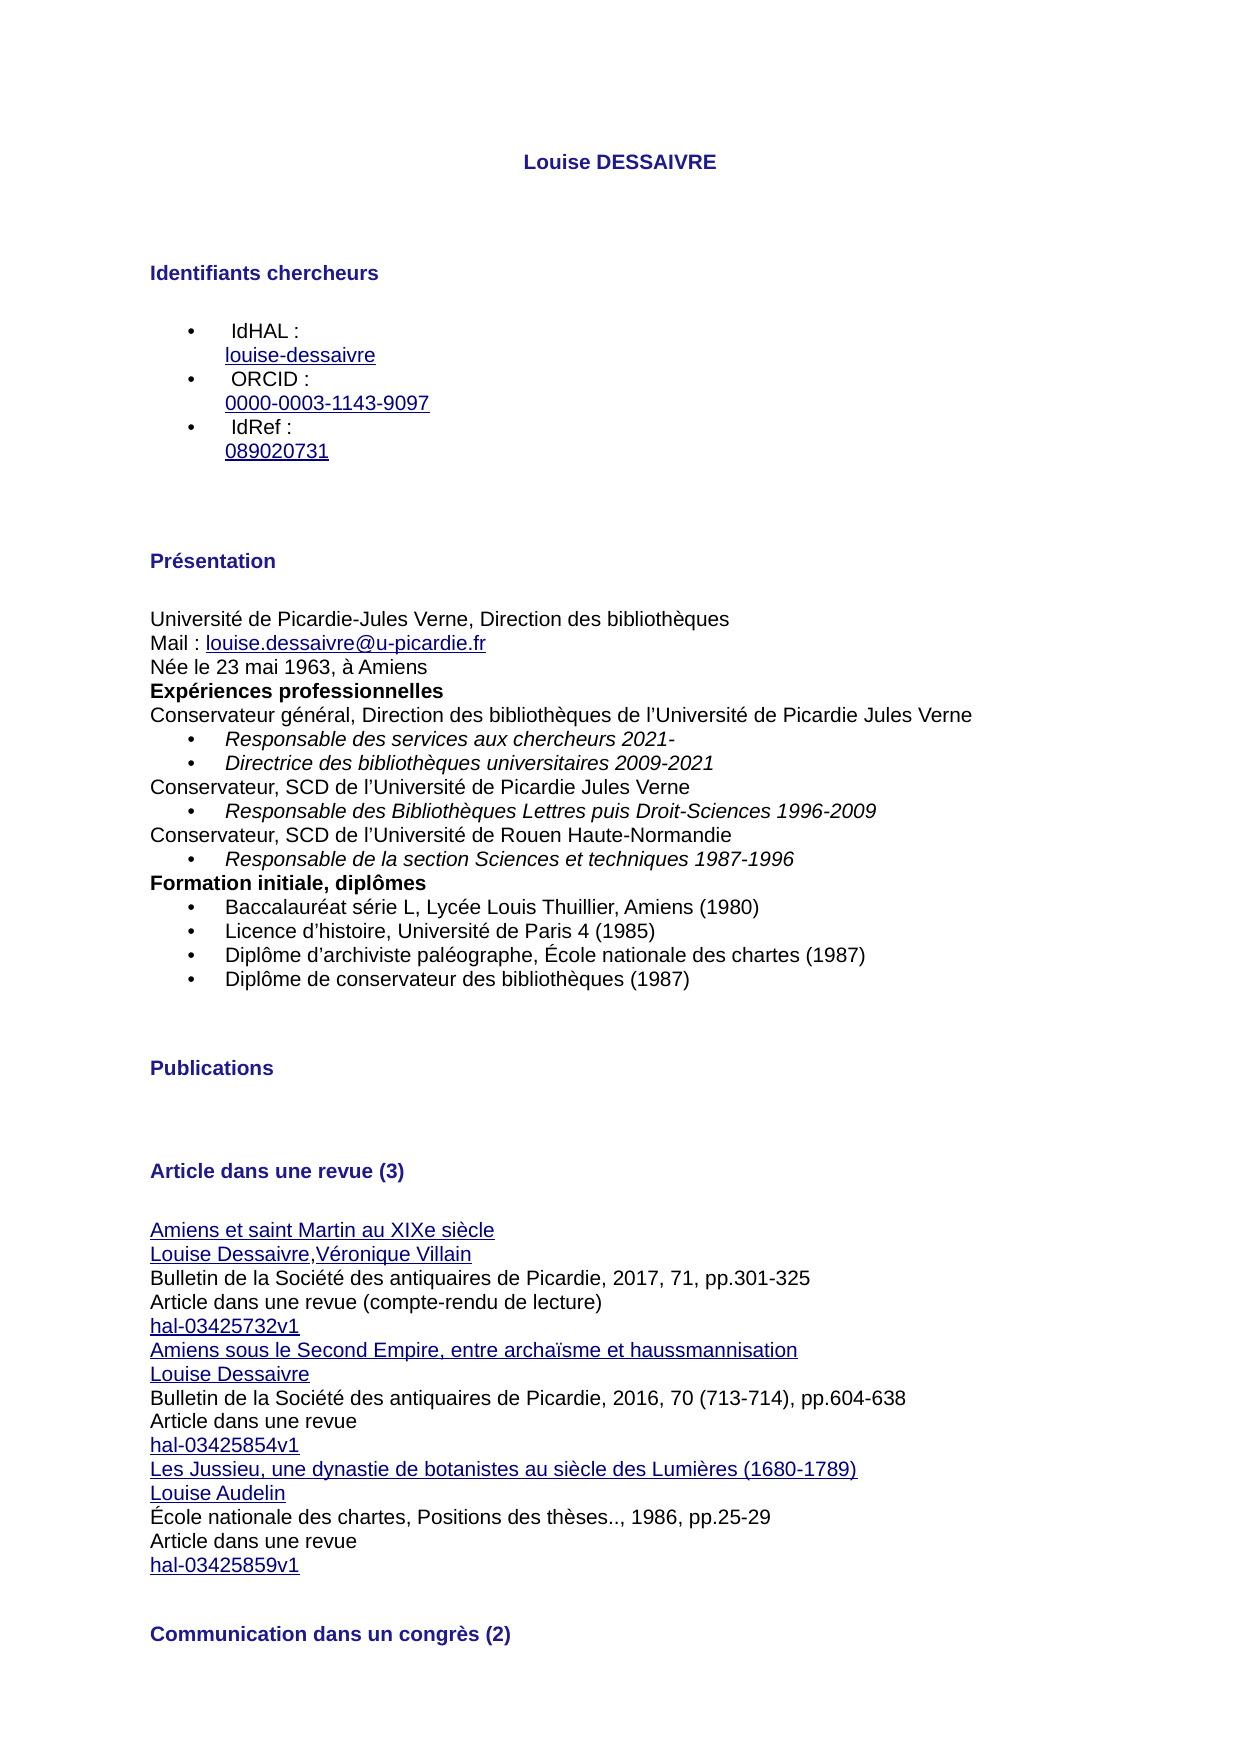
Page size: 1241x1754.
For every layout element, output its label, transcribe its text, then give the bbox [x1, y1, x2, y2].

list louise-dessaivre [187, 343, 1090, 367]
list Baccalauréat série L, Lycée Louis Thuillier, Amiens (1980) [187, 895, 1090, 919]
subtitle Identifiants chercheurs [150, 260, 1090, 284]
text Mail : louise.dessaivre@u-picardie.fr [150, 631, 1090, 655]
subtitle Communication dans un congrès (2) [150, 1622, 1090, 1646]
list 0000-0003-1143-9097 [187, 391, 1090, 414]
list Responsable de la section Sciences et techniques 1987-1996 [187, 847, 1090, 871]
list ORCID : [187, 367, 1090, 391]
list Responsable des services aux chercheurs 2021- [187, 727, 1090, 751]
text Formation initiale, diplômes [150, 871, 1090, 895]
subtitle Article dans une revue (3) [150, 1159, 1090, 1183]
list IdHAL : [187, 319, 1090, 343]
text Née le 23 mai 1963, à Amiens [150, 655, 1090, 679]
subtitle Publications [150, 1056, 1090, 1080]
subtitle Présentation [150, 549, 1090, 573]
list Licence d’histoire, Université de Paris 4 (1985) [187, 919, 1090, 943]
text Expériences professionnelles [150, 679, 1090, 703]
list Diplôme d’archiviste paléographe, École nationale des chartes (1987) [187, 943, 1090, 967]
list Directrice des bibliothèques universitaires 2009-2021 [187, 751, 1090, 775]
table_cell Amiens sous le Second Empire, entre archaïsme et haussmannisation Louise Dessaivre Bulletin de la Société des antiquaires de Picardie, 2016, 70 (713-714), pp.604-638 Article dans une revue hal-03425854v1 [150, 1338, 1090, 1457]
text Conservateur, SCD de l’Université de Rouen Haute-Normandie [150, 823, 1090, 847]
table_cell Les Jussieu, une dynastie de botanistes au siècle des Lumières (1680-1789) Louise Audelin École nationale des chartes, Positions des thèses.., 1986, pp.25-29 Article dans une revue hal-03425859v1 [150, 1457, 1090, 1577]
text Université de Picardie-Jules Verne, Direction des bibliothèques [150, 607, 1090, 631]
list 089020731 [187, 438, 1090, 462]
text Conservateur, SCD de l’Université de Picardie Jules Verne [150, 775, 1090, 799]
subtitle Louise DESSAIVRE [150, 150, 1090, 174]
table_header Amiens et saint Martin au XIXe siècle Louise Dessaivre,Véronique Villain Bulletin de la Société des antiquaires de Picardie, 2017, 71, pp.301-325 Article dans une revue (compte-rendu de lecture) hal-03425732v1 [150, 1218, 1090, 1337]
list Diplôme de conservateur des bibliothèques (1987) [187, 967, 1090, 991]
list IdRef : [187, 414, 1090, 438]
list Responsable des Bibliothèques Lettres puis Droit-Sciences 1996-2009 [187, 799, 1090, 823]
text Conservateur général, Direction des bibliothèques de l’Université de Picardie Jules Verne [150, 703, 1090, 727]
